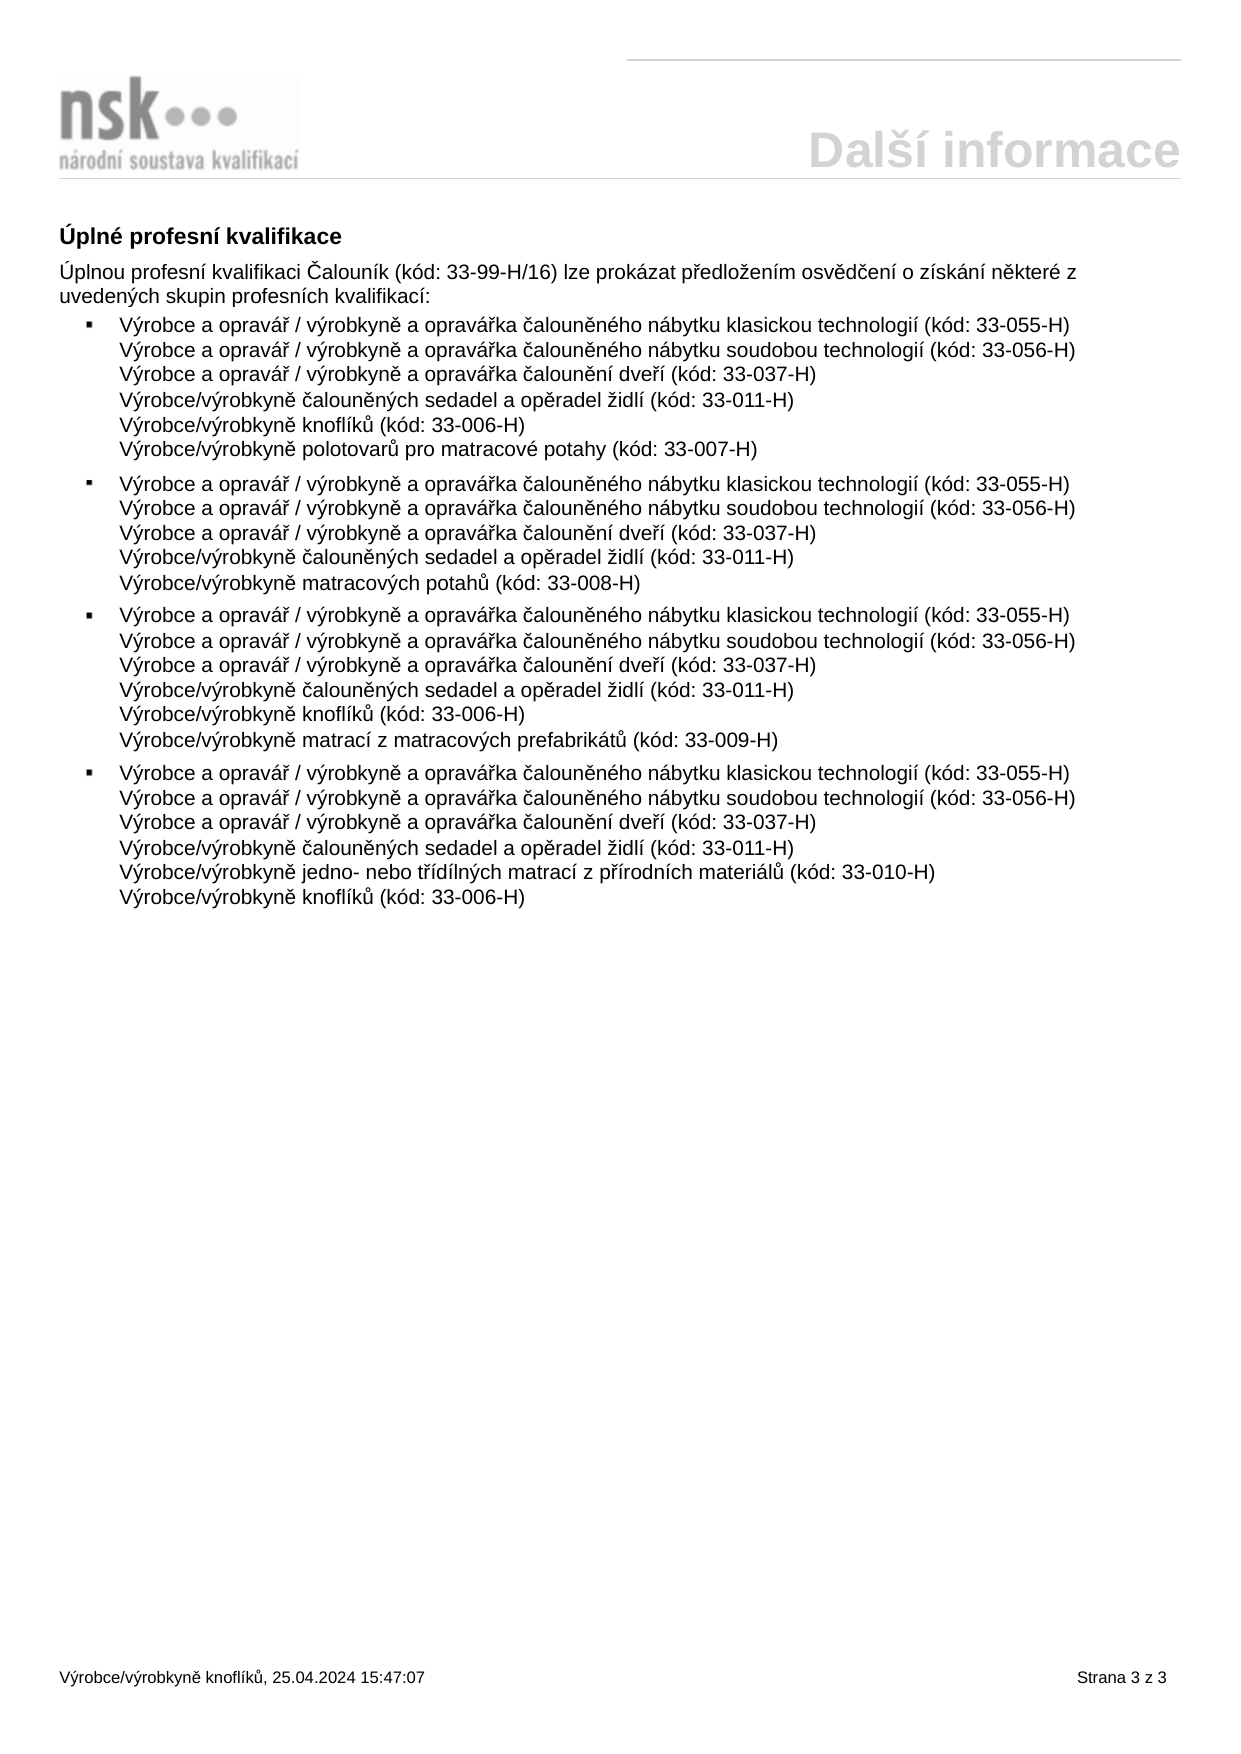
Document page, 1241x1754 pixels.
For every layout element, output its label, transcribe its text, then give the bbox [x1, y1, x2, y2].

table_cell Výrobce/výrobkyně čalouněných sedadel a opěradel židlí (kód: 33-011-H) [119, 388, 1181, 413]
table_cell [482, 172, 619, 178]
table_cell [861, 463, 1167, 471]
table_cell [627, 1451, 861, 1659]
table_cell Výrobce/výrobkyně knoflíků (kód: 33-006-H) [119, 702, 1181, 728]
table_cell [59, 172, 119, 178]
table_cell [482, 594, 619, 603]
table_cell [59, 179, 1181, 196]
table_cell [627, 594, 861, 603]
table_cell [619, 752, 627, 761]
picture [58, 59, 620, 172]
table_cell [59, 307, 119, 312]
table_cell [59, 860, 119, 885]
table_cell [59, 678, 119, 702]
table_cell [59, 437, 119, 462]
table_cell Výrobce a opravář / výrobkyně a opravářka čalouněného nábytku soudobou technologií (kód: 33-056-H) [119, 786, 1181, 810]
table_cell [1167, 1659, 1181, 1695]
table_cell [59, 942, 119, 1242]
table_cell [482, 942, 619, 1242]
picture [59, 603, 119, 628]
table_cell [59, 413, 119, 437]
table_cell [119, 463, 482, 471]
table_cell [619, 196, 627, 212]
table_cell [619, 463, 627, 471]
table_cell Výrobce a opravář / výrobkyně a opravářka čalouněného nábytku klasickou technologií (kód: 33-055-H) [119, 471, 1181, 495]
table_cell [59, 495, 119, 521]
table_cell [59, 810, 119, 836]
table_cell [482, 196, 619, 212]
table_cell [59, 362, 119, 387]
table_cell [59, 463, 119, 471]
table_cell [1167, 942, 1181, 1242]
table_cell [59, 388, 119, 413]
picture [59, 312, 119, 337]
table_cell [59, 653, 119, 678]
table_cell [627, 909, 861, 942]
table_cell [119, 752, 482, 761]
table_cell [1167, 196, 1181, 212]
table_cell [619, 1451, 627, 1659]
table_cell [1167, 752, 1181, 761]
table_cell [861, 942, 1167, 1242]
table_cell [119, 307, 482, 313]
table_cell [1167, 1242, 1181, 1451]
table_cell Výrobce/výrobkyně knoflíků, 25.04.2024 15:47:07 [59, 1659, 861, 1695]
table_cell Výrobce a opravář / výrobkyně a opravářka čalouněného nábytku klasickou technologií (kód: 33-055-H) [119, 761, 1181, 786]
table_cell Výrobce a opravář / výrobkyně a opravářka čalouněného nábytku soudobou technologií (kód: 33-056-H) [119, 495, 1181, 521]
table_cell [627, 1242, 861, 1451]
table_cell Výrobce a opravář / výrobkyně a opravářka čalounění dveří (kód: 33-037-H) [119, 810, 1181, 836]
table_cell [619, 942, 627, 1242]
table_cell [59, 1242, 119, 1451]
table_cell [59, 545, 119, 570]
table_cell [482, 307, 619, 313]
table_cell [59, 836, 119, 859]
table_cell [1167, 463, 1181, 471]
table_cell [119, 172, 482, 178]
table_cell [119, 594, 482, 603]
table_cell [1167, 1451, 1181, 1659]
table_cell Výrobce/výrobkyně knoflíků (kód: 33-006-H) [119, 885, 1181, 909]
table_cell Výrobce/výrobkyně matrací z matracových prefabrikátů (kód: 33-009-H) [119, 728, 1181, 752]
table_cell [627, 752, 861, 761]
table_cell [59, 570, 119, 594]
table_cell Výrobce/výrobkyně knoflíků (kód: 33-006-H) [119, 413, 1181, 437]
table_cell [119, 196, 482, 212]
table_cell [482, 1451, 619, 1659]
table_cell [482, 752, 619, 761]
table_cell Výrobce a opravář / výrobkyně a opravářka čalouněného nábytku soudobou technologií (kód: 33-056-H) [119, 338, 1181, 362]
table_cell Výrobce/výrobkyně čalouněných sedadel a opěradel židlí (kód: 33-011-H) [119, 678, 1181, 702]
table_cell [119, 1242, 482, 1451]
table_cell [861, 1451, 1167, 1659]
table_cell Výrobce a opravář / výrobkyně a opravářka čalouněného nábytku soudobou technologií (kód: 33-056-H) [119, 629, 1181, 653]
table_cell [119, 909, 482, 942]
table_cell Výrobce a opravář / výrobkyně a opravářka čalouněného nábytku klasickou technologií (kód: 33-055-H) [119, 313, 1181, 338]
table_cell [861, 196, 1167, 212]
table_cell [619, 307, 627, 313]
table_cell [59, 728, 119, 752]
table_cell Výrobce/výrobkyně čalouněných sedadel a opěradel židlí (kód: 33-011-H) [119, 545, 1181, 570]
table_cell [59, 786, 119, 810]
table_cell [1167, 594, 1181, 603]
table_cell [59, 752, 119, 760]
table_cell [861, 909, 1167, 942]
table_cell [861, 1242, 1167, 1451]
table_cell Výrobce a opravář / výrobkyně a opravářka čalounění dveří (kód: 33-037-H) [119, 521, 1181, 545]
table_cell [119, 1451, 482, 1659]
table_cell Výrobce a opravář / výrobkyně a opravářka čalouněného nábytku klasickou technologií (kód: 33-055-H) [119, 603, 1181, 629]
table_cell Výrobce/výrobkyně čalouněných sedadel a opěradel židlí (kód: 33-011-H) [119, 836, 1181, 859]
table_cell [482, 463, 619, 471]
table_cell [59, 338, 119, 362]
table_cell [619, 909, 627, 942]
table_cell Výrobce/výrobkyně jedno- nebo třídílných matrací z přírodních materiálů (kód: 33-010-H) [119, 860, 1181, 885]
table_cell Výrobce/výrobkyně polotovarů pro matracové potahy (kód: 33-007-H) [119, 437, 1181, 462]
table_cell [119, 942, 482, 1242]
table_cell Výrobce a opravář / výrobkyně a opravářka čalounění dveří (kód: 33-037-H) [119, 653, 1181, 678]
table_cell [59, 196, 119, 212]
table_cell Strana 3 z 3 [861, 1659, 1167, 1695]
picture [59, 471, 119, 494]
table_cell [627, 942, 861, 1242]
table_cell [59, 594, 119, 603]
table_cell [619, 1242, 627, 1451]
table_cell [59, 521, 119, 545]
table_cell [627, 307, 861, 313]
table_cell [59, 1451, 119, 1659]
table_cell [861, 307, 1167, 313]
table_cell [619, 172, 627, 178]
table_cell [482, 1242, 619, 1451]
table_cell Další informace [627, 61, 1181, 178]
table_cell [861, 752, 1167, 761]
table_cell [59, 885, 119, 909]
table_cell Výrobce/výrobkyně matracových potahů (kód: 33-008-H) [119, 570, 1181, 594]
table_cell [59, 629, 119, 653]
picture [59, 760, 119, 785]
table_cell [627, 463, 861, 471]
table_cell [1167, 909, 1181, 942]
table_cell [1167, 307, 1181, 313]
table_cell Úplnou profesní kvalifikaci Čalouník (kód: 33-99-H/16) lze prokázat předložením osvědčení o získání některé z uvedených skupin profesních kvalifikací: [59, 260, 1181, 307]
table_cell Výrobce a opravář / výrobkyně a opravářka čalounění dveří (kód: 33-037-H) [119, 362, 1181, 387]
table_cell [627, 196, 861, 212]
table_cell [619, 594, 627, 603]
table_cell Úplné profesní kvalifikace [59, 212, 1181, 260]
table_cell [861, 594, 1167, 603]
table_cell [482, 909, 619, 942]
table_cell [59, 909, 119, 942]
table_cell [59, 702, 119, 728]
table_cell [620, 59, 627, 172]
